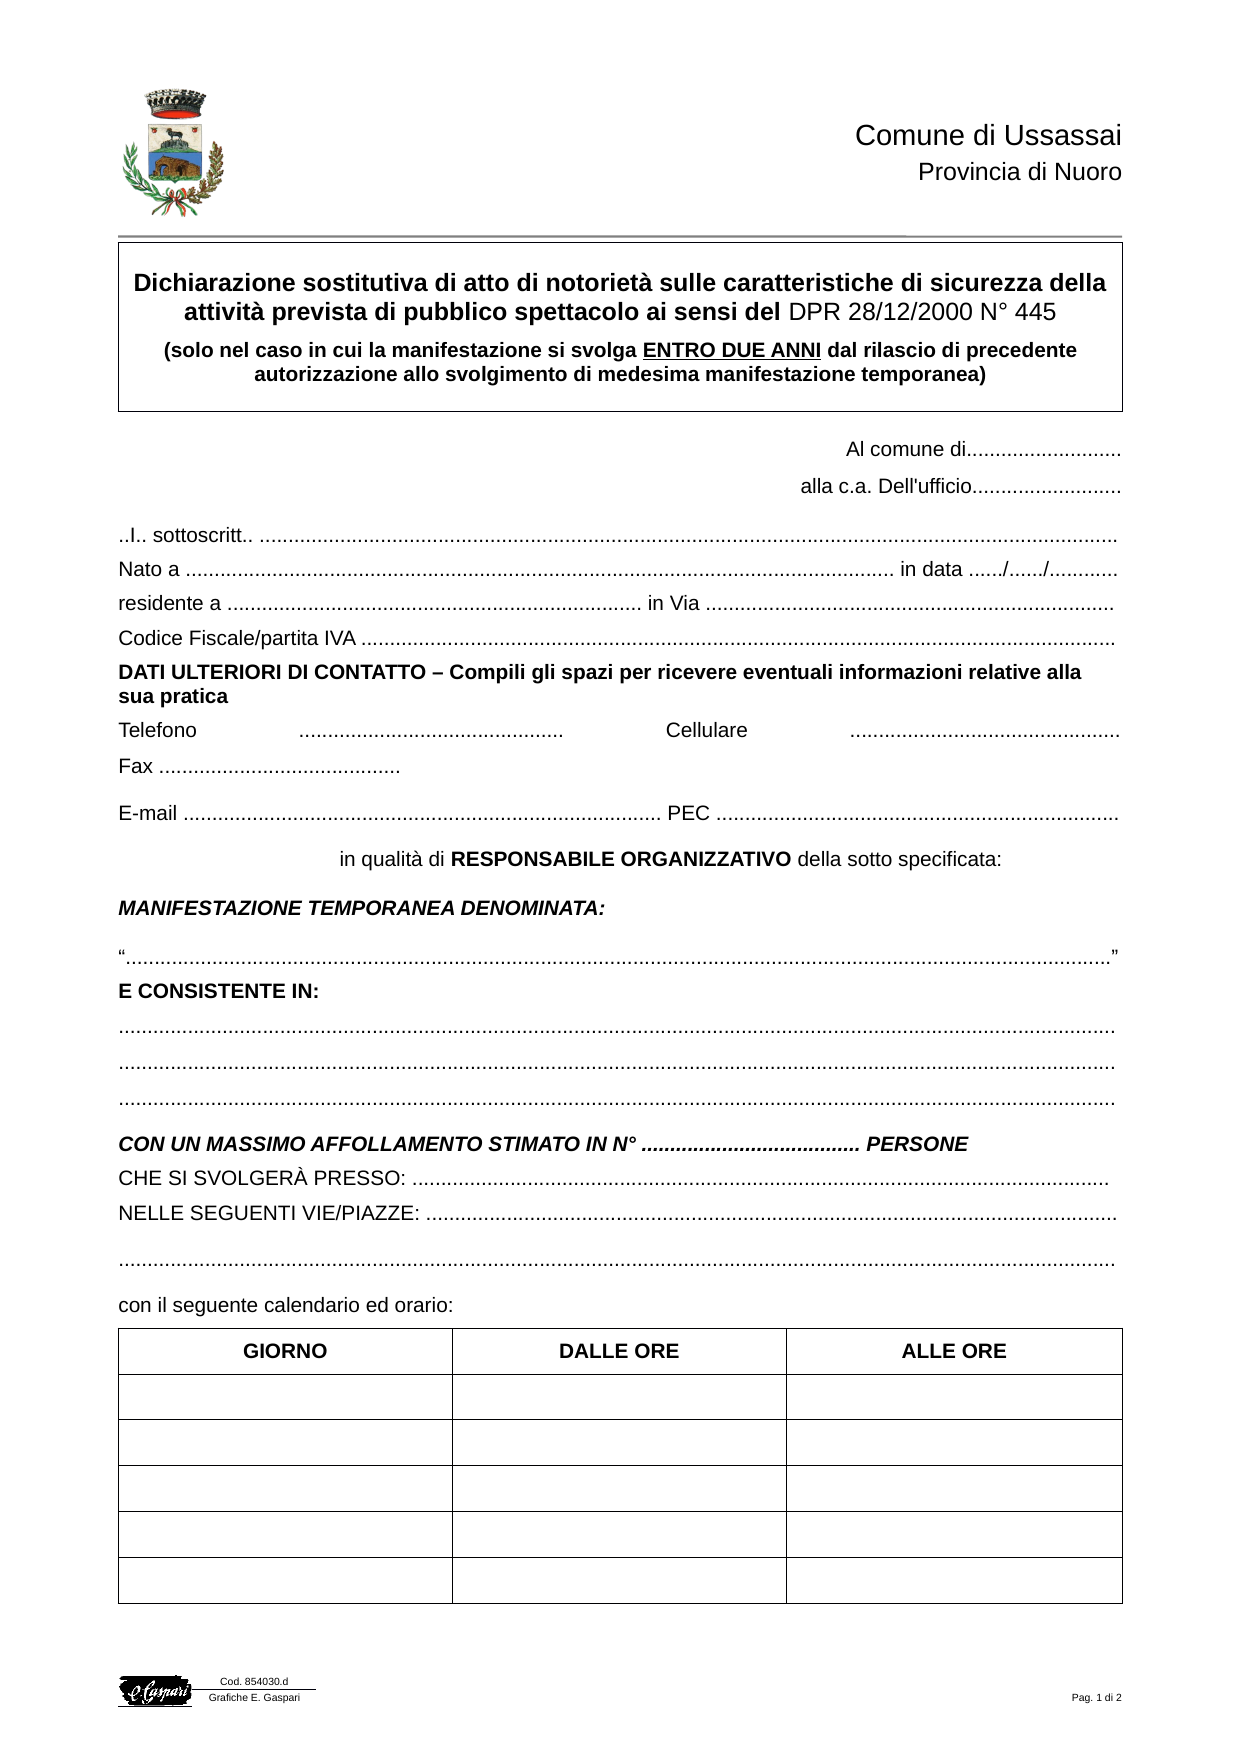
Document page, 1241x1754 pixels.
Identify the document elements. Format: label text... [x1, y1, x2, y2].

text alla c.a. Dell'ufficio.......................... [118, 473, 1122, 497]
subtitle CON UN MASSIMO AFFOLLAMENTO STIMATO IN N° ...................................... PERSONE [118, 1132, 1122, 1156]
picture [118, 1674, 192, 1706]
text ....................................................................................................................................................................................................................................................................................................................................................................................................................................................................................................................................... [118, 1014, 1122, 1109]
text DATI ULTERIORI DI CONTATTO – Compili gli spazi per ricevere eventuali informazioni relative alla sua pratica [118, 660, 1122, 708]
text Al comune di........................... [118, 437, 1122, 461]
text E-mail ................................................................................... PEC ...................................................................... [118, 801, 1122, 824]
text Nato a ........................................................................................................................... in data ....../....../............ [118, 557, 1122, 581]
table_cell [453, 1512, 786, 1557]
table_cell [453, 1375, 786, 1419]
text in qualità di RESPONSABILE ORGANIZZATIVO della sotto specificata: [266, 847, 1122, 871]
table_cell [787, 1420, 1122, 1465]
table_cell [787, 1512, 1122, 1557]
subtitle MANIFESTAZIONE TEMPORANEA DENOMINATA: [118, 896, 1122, 920]
table_cell [119, 1375, 452, 1419]
table_cell [453, 1558, 786, 1603]
table_cell [119, 1512, 452, 1557]
table_cell [787, 1558, 1122, 1603]
text E CONSISTENTE IN: [118, 979, 1122, 1003]
table_header ALLE ORE [787, 1329, 1122, 1373]
picture [122, 87, 224, 219]
table_cell [119, 1466, 452, 1511]
text NELLE SEGUENTI VIE/PIAZZE: ........................................................................................................................ [118, 1201, 1122, 1224]
table_header GIORNO [119, 1329, 452, 1373]
text Codice Fiscale/partita IVA ................................................................................................................................... [118, 626, 1122, 649]
text Provincia di Nuoro [224, 157, 1122, 185]
text con il seguente calendario ed orario: [118, 1293, 1122, 1317]
table_header DALLE ORE [453, 1329, 786, 1373]
table_cell [787, 1466, 1122, 1511]
text ..I.. sottoscritt.. ..................................................................................................................................................... [118, 522, 1122, 546]
table_cell [119, 1420, 452, 1465]
text ............................................................................................................................................................................. [118, 1247, 1122, 1271]
table_header Dichiarazione sostitutiva di atto di notorietà sulle caratteristiche di sicurezza della attività prevista di pubblico spettacolo ai sensi del DPR 28/12/2000 N° 445 (solo nel caso in cui la manifestazione si svolga ENTRO DUE ANNI dal rilascio di precedente autorizzazione allo svolgimento di medesima manifestazione temporanea) [119, 243, 1122, 411]
text Telefono .............................................. Cellulare ............................................... Fax .......................................... [118, 718, 1122, 778]
text Comune di Ussassai [224, 118, 1122, 152]
text residente a ........................................................................ in Via ....................................................................... [118, 591, 1122, 615]
table_cell [119, 1558, 452, 1603]
table_cell [453, 1466, 786, 1511]
text “...........................................................................................................................................................................” [118, 945, 1122, 969]
table_cell [787, 1375, 1122, 1419]
table_cell [453, 1420, 786, 1465]
text CHE SI SVOLGERÀ PRESSO: ......................................................................................................................... [118, 1166, 1122, 1190]
